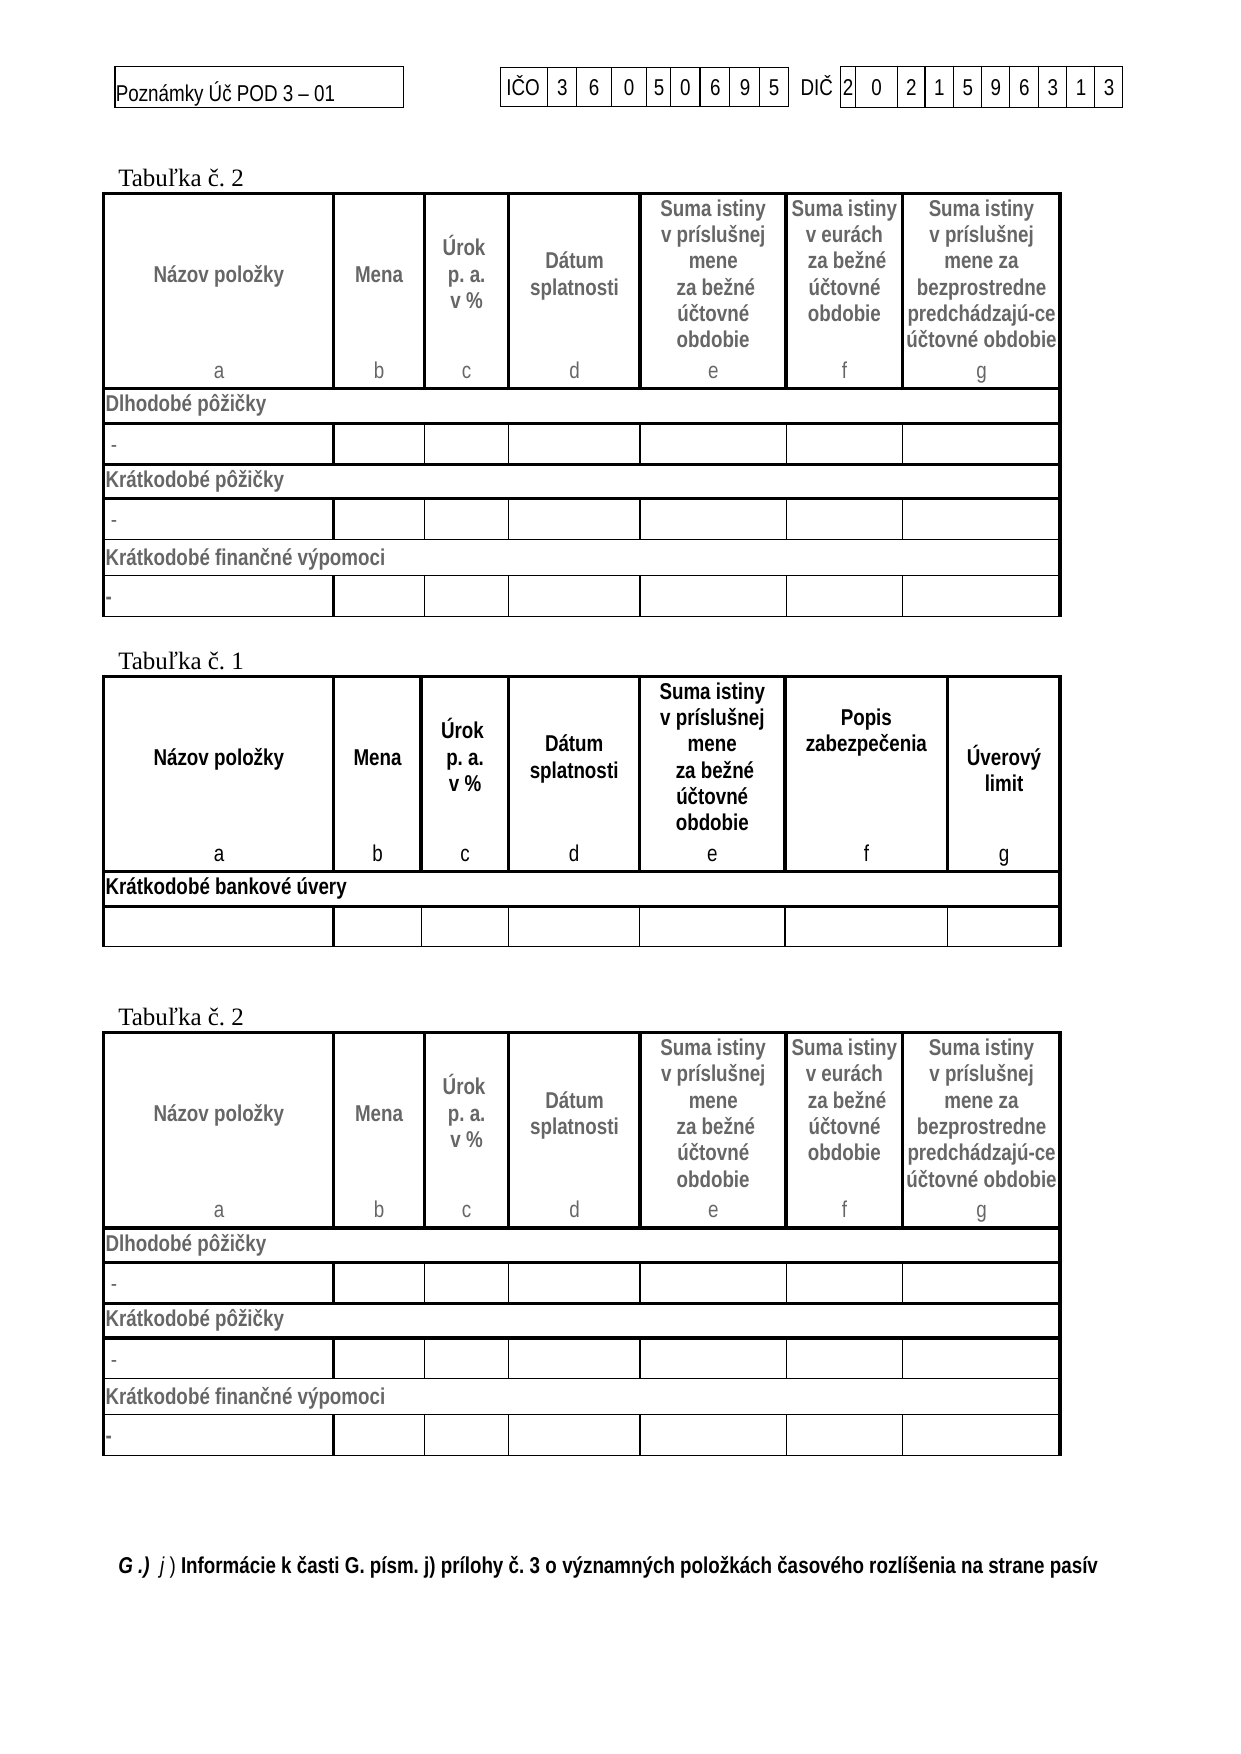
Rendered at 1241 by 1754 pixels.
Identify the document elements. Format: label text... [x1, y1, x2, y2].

table_cell Krátkodobé finančné výpomoci [105, 1379, 1058, 1414]
table_header Popis zabezpečenia [787, 678, 946, 836]
table_header Suma istiny v príslušnej mene za bezprostredne predchádzajú-ce účtovné obdobie [904, 195, 1058, 353]
table_header Mena [335, 678, 419, 836]
table_cell - [105, 1415, 332, 1455]
table_header Úrok p. a. v % [426, 195, 507, 353]
table_cell [335, 1264, 424, 1302]
table_cell Krátkodobé pôžičky [105, 466, 1058, 497]
table_header Suma istiny v príslušnej mene za bezprostredne predchádzajú-ce účtovné obdobie [904, 1034, 1058, 1192]
table_header Názov položky [105, 195, 332, 353]
table_header Mena [335, 195, 423, 353]
table_cell e [641, 836, 783, 870]
table_header Suma istiny v eurách za bežné účtovné obdobie [788, 195, 901, 353]
table_cell [641, 1264, 786, 1302]
table_cell Krátkodobé bankové úvery [105, 873, 1058, 904]
table_cell [335, 576, 424, 616]
table_cell b [335, 1192, 423, 1226]
table_cell [335, 1415, 424, 1455]
table_cell [903, 425, 1058, 463]
table_cell a [105, 1192, 332, 1226]
table_cell e [642, 1192, 784, 1226]
table_cell c [426, 353, 507, 387]
text G .) j ) Informácie k časti G. písm. j) prílohy č. 3 o významných položkách časového rozlíšenia na strane pasív [118, 1552, 1122, 1579]
table_cell [425, 425, 508, 463]
table_cell [509, 500, 639, 539]
table_cell - [105, 425, 332, 463]
table_cell [509, 908, 639, 946]
table_cell Krátkodobé finančné výpomoci [105, 540, 1058, 574]
table_cell f [788, 353, 901, 387]
table_cell [422, 908, 508, 946]
table_cell [903, 576, 1058, 616]
table_cell [509, 425, 639, 463]
table_cell [425, 1415, 508, 1455]
table_cell Krátkodobé pôžičky [105, 1305, 1058, 1336]
table_cell [903, 1415, 1058, 1455]
table_header Suma istiny v príslušnej mene za bežné účtovné obdobie [642, 1034, 784, 1192]
table_cell a [105, 353, 332, 387]
table_header Úverový limit [949, 678, 1058, 836]
table_cell - [105, 576, 332, 616]
table_cell [509, 1264, 639, 1302]
table_cell [641, 576, 786, 616]
table_cell [787, 1264, 902, 1302]
table_cell - [105, 500, 332, 539]
table_cell d [510, 353, 638, 387]
table_cell - [105, 1264, 332, 1302]
table_cell [903, 1340, 1058, 1378]
table_cell [641, 1415, 786, 1455]
table_header Suma istiny v eurách za bežné účtovné obdobie [788, 1034, 901, 1192]
table_cell [903, 500, 1058, 539]
table_cell [787, 425, 902, 463]
table_cell g [904, 353, 1058, 387]
table_cell [335, 1340, 424, 1378]
table_cell c [426, 1192, 507, 1226]
table_header Dátum splatnosti [510, 1034, 638, 1192]
table_cell [641, 1340, 786, 1378]
table_header Úrok p. a. v % [426, 1034, 507, 1192]
table_header Názov položky [105, 1034, 332, 1192]
table_cell Dlhodobé pôžičky [105, 1230, 1058, 1261]
table_cell b [335, 353, 423, 387]
table_cell d [510, 836, 638, 870]
table_cell [948, 908, 1058, 946]
table_cell g [949, 836, 1058, 870]
table_cell [335, 500, 424, 539]
table_cell - [105, 1340, 332, 1378]
table_cell [786, 908, 947, 946]
table_cell [903, 1264, 1058, 1302]
table_cell [787, 576, 902, 616]
table_cell [509, 576, 639, 616]
table_cell d [510, 1192, 638, 1226]
table_cell [509, 1340, 639, 1378]
table_cell [425, 1340, 508, 1378]
table_cell [105, 908, 332, 946]
table_cell b [335, 836, 419, 870]
table_cell [787, 500, 902, 539]
table_cell [335, 908, 421, 946]
table_header Dátum splatnosti [510, 195, 638, 353]
table_cell g [904, 1192, 1058, 1226]
table_cell a [105, 836, 332, 870]
table_cell [641, 500, 786, 539]
table_header Dátum splatnosti [510, 678, 638, 836]
table_cell [509, 1415, 639, 1455]
table_cell c [423, 836, 507, 870]
text Tabuľka č. 1 [118, 646, 1122, 674]
table_cell [641, 425, 786, 463]
table_header Suma istiny v príslušnej mene za bežné účtovné obdobie [641, 678, 783, 836]
table_header Mena [335, 1034, 423, 1192]
table_cell f [787, 836, 946, 870]
table_cell e [642, 353, 784, 387]
table_cell [787, 1340, 902, 1378]
table_header Úrok p. a. v % [423, 678, 507, 836]
table_cell Dlhodobé pôžičky [105, 390, 1058, 422]
table_header Suma istiny v príslušnej mene za bežné účtovné obdobie [642, 195, 784, 353]
table_cell [425, 1264, 508, 1302]
table_header Názov položky [105, 678, 332, 836]
table_cell [335, 425, 424, 463]
table_cell [425, 500, 508, 539]
table_cell [425, 576, 508, 616]
table_cell f [788, 1192, 901, 1226]
text Tabuľka č. 2 [118, 163, 1122, 192]
table_cell [640, 908, 784, 946]
text Tabuľka č. 2 [118, 1002, 1122, 1031]
table_cell [787, 1415, 902, 1455]
